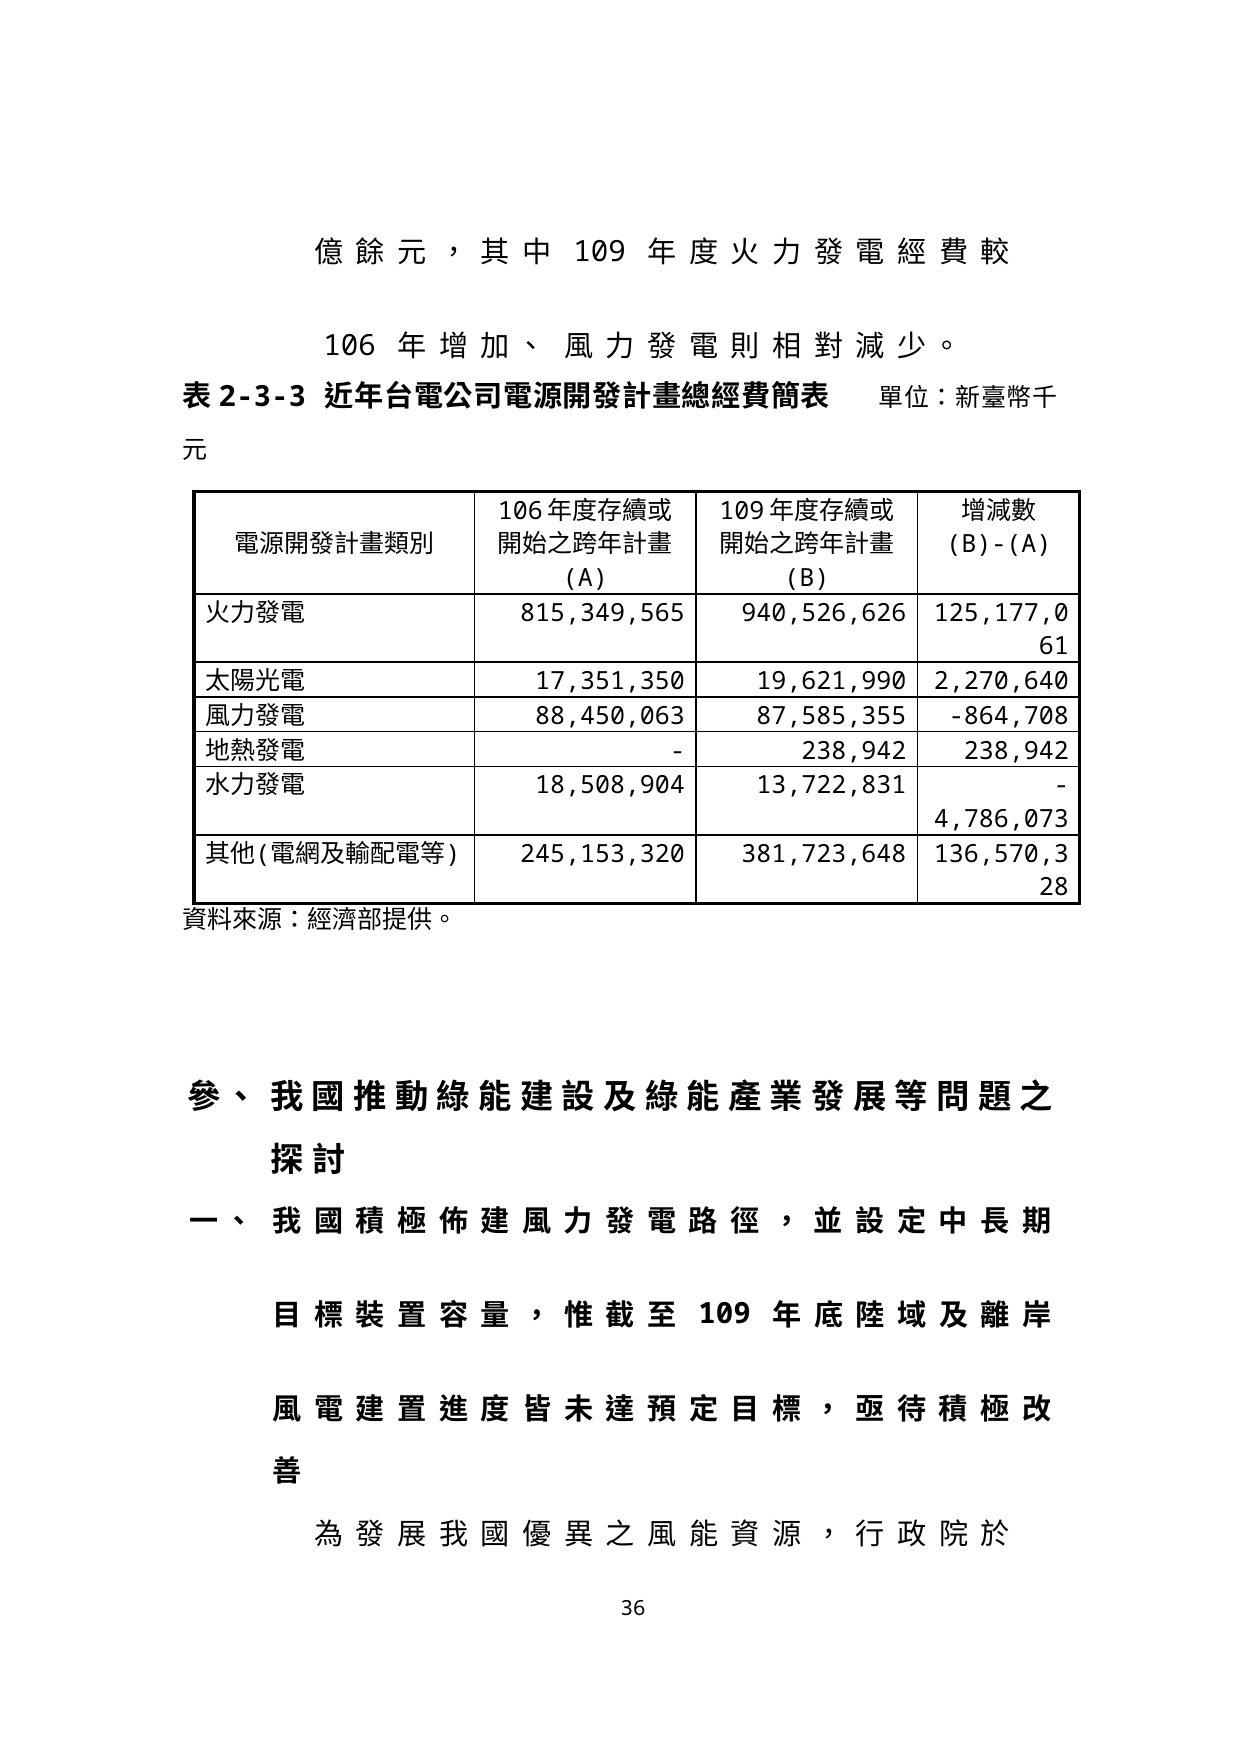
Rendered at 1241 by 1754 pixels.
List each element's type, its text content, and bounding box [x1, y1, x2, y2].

text 表2-3-3 近年台電公司電源開發計畫總經費簡表 單位：新臺幣千元 [183, 365, 1058, 469]
text 為發展我國優異之風能資源，行政院於106年8月核定「風力發電4年推動計畫」，計畫期程自106年度至109年度，規劃風力發電109年度累計裝置容量達1,334MW(陸域814MW、離岸520MW )，並設定114年度累計裝置容量達4,200MW(陸域1,200MW、離岸3,000MW )之中長期目標。另有關離岸風電基礎設施之碼頭、產業專區及電網，106年度至114年度經濟部及交通部相關計畫經費合計超過677億餘元。經查： [242, 1490, 1058, 1552]
text 參、我國推動綠能建設及綠能產業發展等問題之探討 [183, 1052, 1058, 1177]
table_header 106年度存續或開始之跨年計畫(A) [475, 493, 695, 593]
table_cell 136,570,328 [918, 836, 1078, 902]
table_header 電源開發計畫類別 [196, 493, 474, 593]
table_cell 地熱發電 [196, 732, 474, 766]
table_cell -4,786,073 [918, 767, 1078, 834]
table_cell 125,177,061 [918, 595, 1078, 661]
table_cell 815,349,565 [475, 595, 695, 661]
table_cell 其他(電網及輸配電等) [196, 836, 474, 902]
table_cell 風力發電 [196, 698, 474, 731]
table_cell 238,942 [697, 732, 917, 766]
table_header 增減數 (B)-(A) [918, 493, 1078, 593]
table_cell 2,270,640 [918, 663, 1078, 696]
table_cell 太陽光電 [196, 663, 474, 696]
table_cell 245,153,320 [475, 836, 695, 902]
table_cell 18,508,904 [475, 767, 695, 834]
table_cell 13,722,831 [697, 767, 917, 834]
table_cell 87,585,355 [697, 698, 917, 731]
table_header 109年度存續或開始之跨年計畫(B) [697, 493, 917, 593]
text 億餘元，其中109年度火力發電經費較106年增加、風力發電則相對減少。 [271, 177, 1058, 365]
table_cell -864,708 [918, 698, 1078, 731]
table_cell 火力發電 [196, 595, 474, 661]
table_cell - [475, 732, 695, 766]
table_cell 水力發電 [196, 767, 474, 834]
text 資料來源：經濟部提供。 [183, 905, 1058, 934]
table_cell 238,942 [918, 732, 1078, 766]
table_cell 17,351,350 [475, 663, 695, 696]
table_cell 19,621,990 [697, 663, 917, 696]
text 一、我國積極佈建風力發電路徑，並設定中長期目標裝置容量，惟截至109年底陸域及離岸風電建置進度皆未達預定目標，亟待積極改善 [183, 1177, 1058, 1490]
table_cell 88,450,063 [475, 698, 695, 731]
table_cell 381,723,648 [697, 836, 917, 902]
table_cell 940,526,626 [697, 595, 917, 661]
